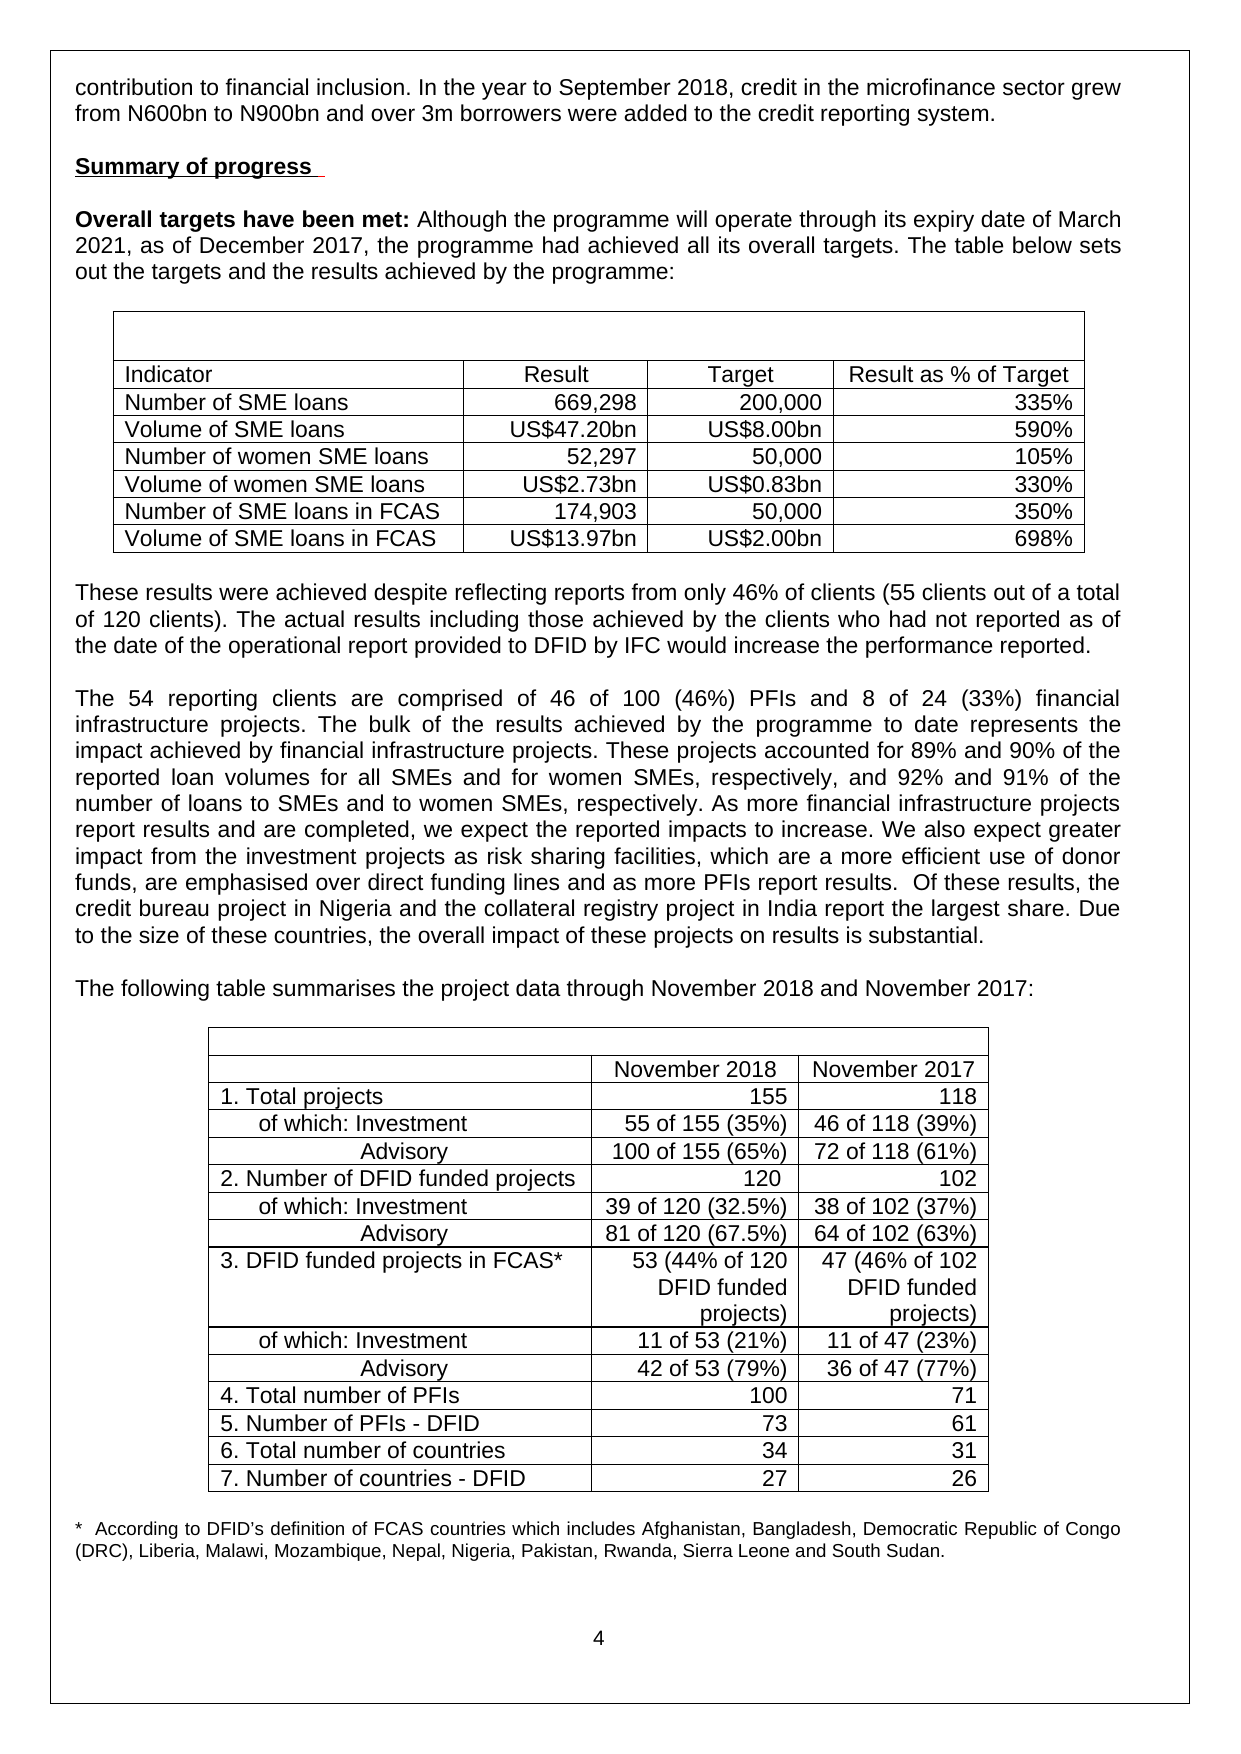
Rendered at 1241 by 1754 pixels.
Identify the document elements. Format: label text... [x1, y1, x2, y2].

table_cell Indicator [114, 361, 463, 387]
text contribution to financial inclusion. In the year to September 2018, credit in the microfinance sector grew from N600bn to N900bn and over 3m borrowers were added to the credit reporting system. [75, 74, 1122, 127]
table_cell November 2018 [592, 1056, 798, 1082]
table_header Summary DFID Results (as of December 2017) [114, 312, 1084, 360]
table_cell 155 [592, 1083, 798, 1109]
table_cell of which: Investment [209, 1193, 591, 1219]
table_cell Number of women SME loans [114, 443, 463, 469]
table_cell US$13.97bn [464, 525, 647, 552]
table_cell Volume of women SME loans [114, 471, 463, 497]
table_cell 5. Number of PFIs - DFID [209, 1410, 591, 1436]
table_cell US$47.20bn [464, 416, 647, 442]
table_cell 50,000 [648, 443, 833, 469]
table_cell Advisory [209, 1220, 591, 1246]
table_cell 118 [799, 1083, 988, 1109]
table_cell US$8.00bn [648, 416, 833, 442]
table_cell 52,297 [464, 443, 647, 469]
table_cell 47 (46% of 102 DFID funded projects) [799, 1248, 988, 1326]
table_cell 53 (44% of 120 DFID funded projects) [592, 1248, 798, 1326]
table_cell 6. Total number of countries [209, 1437, 591, 1463]
table_cell 72 of 118 (61%) [799, 1138, 988, 1164]
table_cell Advisory [209, 1138, 591, 1164]
table_cell 4. Total number of PFIs [209, 1382, 591, 1409]
text Summary of progress [75, 153, 1122, 179]
table_cell 200,000 [648, 389, 833, 415]
table_cell 7. Number of countries - DFID [209, 1465, 591, 1491]
table_cell 174,903 [464, 498, 647, 524]
table_cell 330% [834, 471, 1084, 497]
text * According to DFID’s definition of FCAS countries which includes Afghanistan, Bangladesh, Democratic Republic of Congo (DRC), Liberia, Malawi, Mozambique, Nepal, Nigeria, Pakistan, Rwanda, Sierra Leone and South Sudan. [75, 1518, 1122, 1561]
table_cell 590% [834, 416, 1084, 442]
table_cell Volume of SME loans in FCAS [114, 525, 463, 552]
table_cell November 2017 [799, 1056, 988, 1082]
text Overall targets have been met: Although the programme will operate through its expiry date of March 2021, as of December 2017, the programme had achieved all its overall targets. The table below sets out the targets and the results achieved by the programme: [75, 206, 1122, 285]
table_cell of which: Investment [209, 1328, 591, 1354]
table_cell Advisory [209, 1355, 591, 1381]
table_cell 2. Number of DFID funded projects [209, 1165, 591, 1192]
table_cell 38 of 102 (37%) [799, 1193, 988, 1219]
table_cell 698% [834, 525, 1084, 552]
table_cell 669,298 [464, 389, 647, 415]
table_cell 64 of 102 (63%) [799, 1220, 988, 1246]
table_cell 120 [592, 1165, 798, 1192]
table_cell US$0.83bn [648, 471, 833, 497]
table_cell Result [464, 361, 647, 387]
text These results were achieved despite reflecting reports from only 46% of clients (55 clients out of a total of 120 clients). The actual results including those achieved by the clients who had not reported as of the date of the operational report provided to DFID by IFC would increase the performance reported. [75, 579, 1122, 658]
table_cell 55 of 155 (35%) [592, 1110, 798, 1137]
table_cell [209, 1056, 591, 1082]
table_cell 36 of 47 (77%) [799, 1355, 988, 1381]
table_cell 1. Total projects [209, 1083, 591, 1109]
table_cell 61 [799, 1410, 988, 1436]
table_cell 42 of 53 (79%) [592, 1355, 798, 1381]
table_cell 81 of 120 (67.5%) [592, 1220, 798, 1246]
table_cell Target [648, 361, 833, 387]
table_cell US$2.00bn [648, 525, 833, 552]
table_cell 34 [592, 1437, 798, 1463]
table_cell of which: Investment [209, 1110, 591, 1137]
table_cell 100 of 155 (65%) [592, 1138, 798, 1164]
table_cell 3. DFID funded projects in FCAS* [209, 1248, 591, 1326]
table_cell 50,000 [648, 498, 833, 524]
table_cell Number of SME loans [114, 389, 463, 415]
table_cell 26 [799, 1465, 988, 1491]
table_cell 46 of 118 (39%) [799, 1110, 988, 1137]
table_cell 27 [592, 1465, 798, 1491]
table_cell 71 [799, 1382, 988, 1409]
table_cell 350% [834, 498, 1084, 524]
table_cell 11 of 53 (21%) [592, 1328, 798, 1354]
text The following table summarises the project data through November 2018 and November 2017: [75, 974, 1122, 1001]
table_cell 73 [592, 1410, 798, 1436]
table_cell Result as % of Target [834, 361, 1084, 387]
table_cell Volume of SME loans [114, 416, 463, 442]
table_cell 39 of 120 (32.5%) [592, 1193, 798, 1219]
table_header Project Data [209, 1028, 988, 1054]
table_cell 100 [592, 1382, 798, 1409]
table_cell 105% [834, 443, 1084, 469]
table_cell 102 [799, 1165, 988, 1192]
table_cell 11 of 47 (23%) [799, 1328, 988, 1354]
table_cell Number of SME loans in FCAS [114, 498, 463, 524]
text The 54 reporting clients are comprised of 46 of 100 (46%) PFIs and 8 of 24 (33%) financial infrastructure projects. The bulk of the results achieved by the programme to date represents the impact achieved by financial infrastructure projects. These projects accounted for 89% and 90% of the reported loan volumes for all SMEs and for women SMEs, respectively, and 92% and 91% of the number of loans to SMEs and to women SMEs, respectively. As more financial infrastructure projects report results and are completed, we expect the reported impacts to increase. We also expect greater impact from the investment projects as risk sharing facilities, which are a more efficient use of donor funds, are emphasised over direct funding lines and as more PFIs report results. Of these results, the credit bureau project in Nigeria and the collateral registry project in India report the largest share. Due to the size of these countries, the overall impact of these projects on results is substantial. [75, 684, 1122, 948]
table_cell US$2.73bn [464, 471, 647, 497]
table_cell 335% [834, 389, 1084, 415]
table_cell 31 [799, 1437, 988, 1463]
